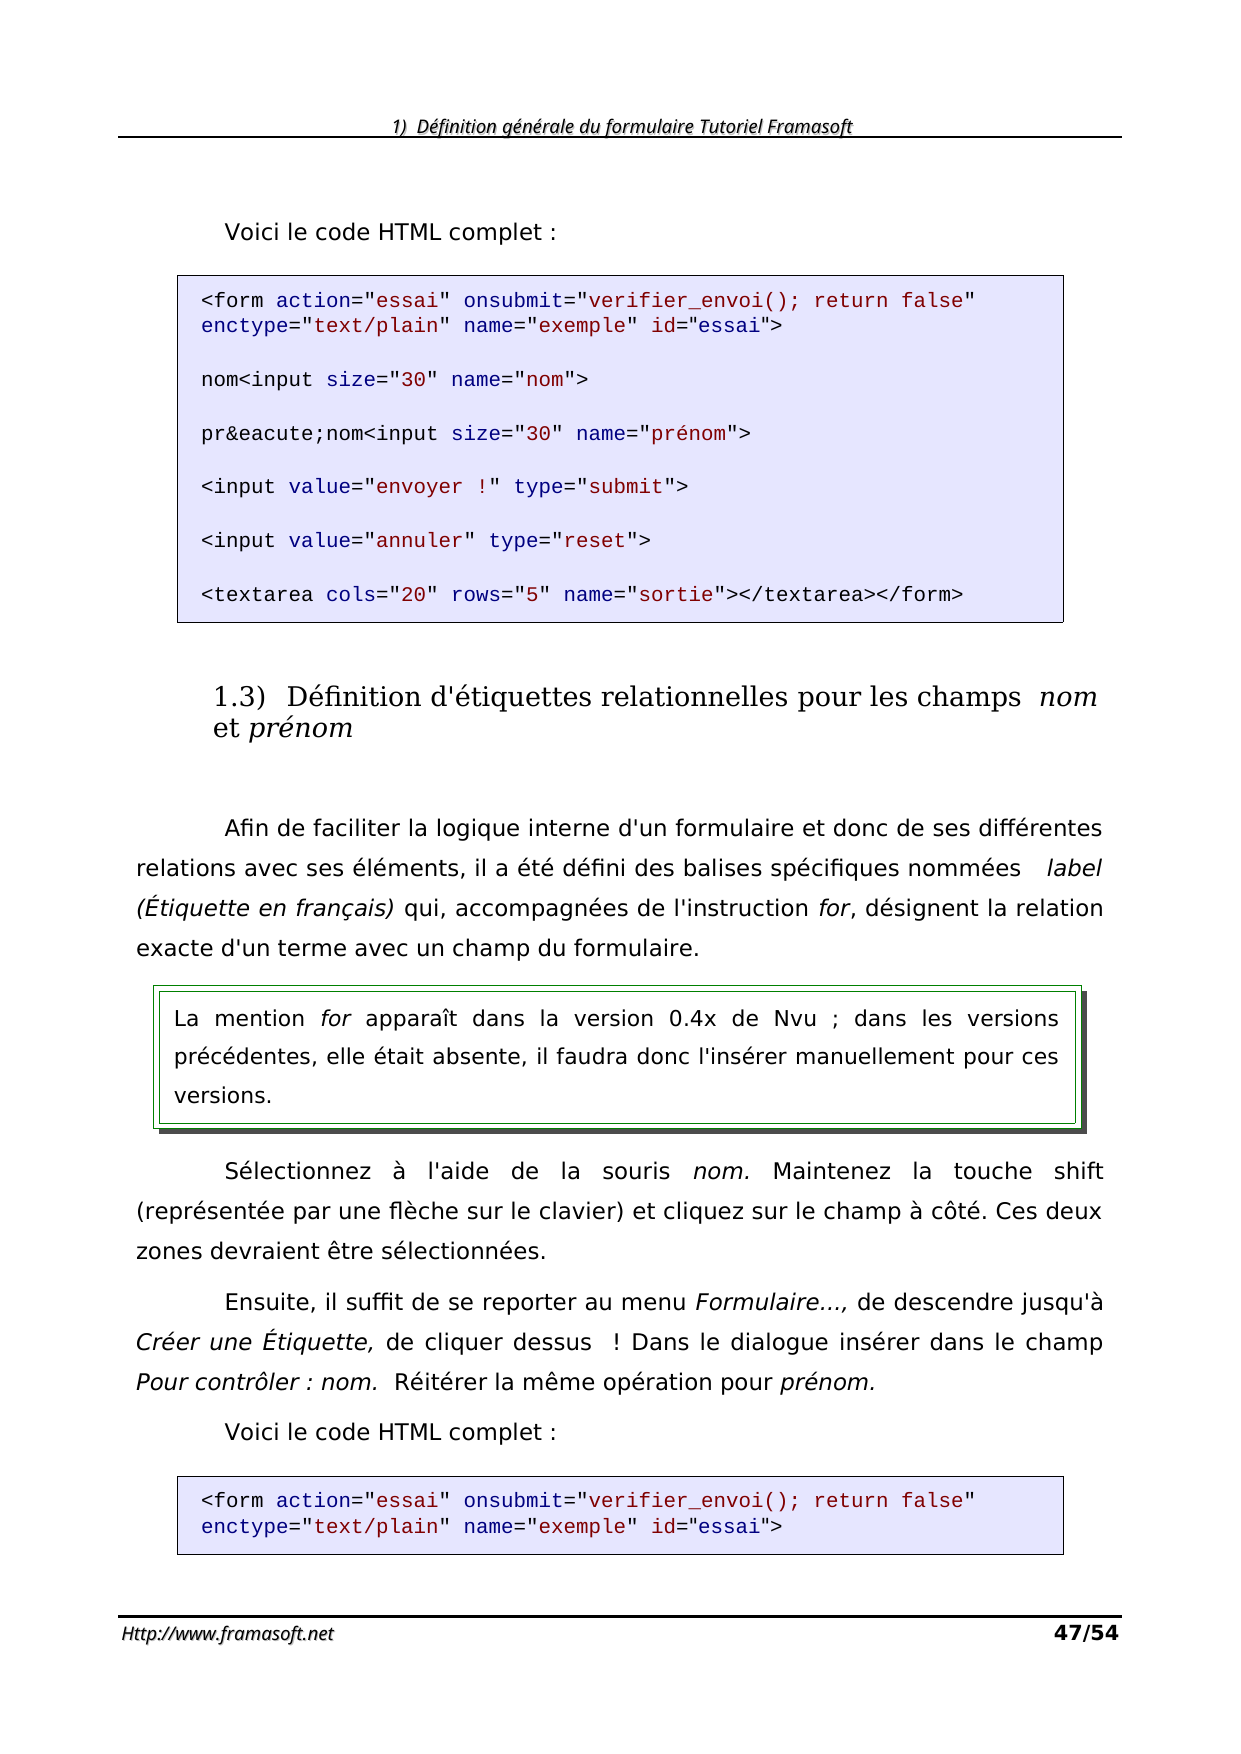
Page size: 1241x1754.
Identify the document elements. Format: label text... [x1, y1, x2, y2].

text Voici le code HTML complet : [136, 219, 1104, 246]
list <input value="annuler" type="reset"> [178, 515, 1063, 554]
text Sélectionnez à l'aide de la souris nom. Maintenez la touche shift (représentée par une flèche sur le clavier) et cliquez sur le champ à côté. Ces deux zones devraient être sélectionnées. [136, 1158, 1104, 1265]
list <input value="envoyer !" type="submit"> [178, 462, 1063, 500]
subtitle Définition d'étiquettes relationnelles pour les champs nom et prénom [213, 681, 1122, 744]
list <textarea cols="20" rows="5" name="sortie"></textarea></form> [178, 569, 1063, 622]
list pr&eacute;nom<input size="30" name="prénom"> [178, 408, 1063, 446]
list <form action="essai" onsubmit="verifier_envoi(); return false" enctype="text/plain" name="exemple" id="essai"> [178, 1477, 1063, 1554]
text Ensuite, il suffit de se reporter au menu Formulaire..., de descendre jusqu'à Créer une Étiquette, de cliquer dessus ! Dans le dialogue insérer dans le champ Pour contrôler : nom. Réitérer la même opération pour prénom. [136, 1289, 1104, 1396]
text La mention for apparaît dans la version 0.4x de Nvu ; dans les versions précédentes, elle était absente, il faudra donc l'insérer manuellement pour ces versions. [154, 986, 1081, 1128]
text Voici le code HTML complet : [136, 1419, 1104, 1446]
list nom<input size="30" name="nom"> [178, 354, 1063, 393]
list <form action="essai" onsubmit="verifier_envoi(); return false" enctype="text/plain" name="exemple" id="essai"> [178, 276, 1063, 339]
text Afin de faciliter la logique interne d'un formulaire et donc de ses différentes relations avec ses éléments, il a été défini des balises spécifiques nommées label (Étiquette en français) qui, accompagnées de l'instruction for, désignent la relation exacte d'un terme avec un champ du formulaire. [136, 815, 1104, 962]
